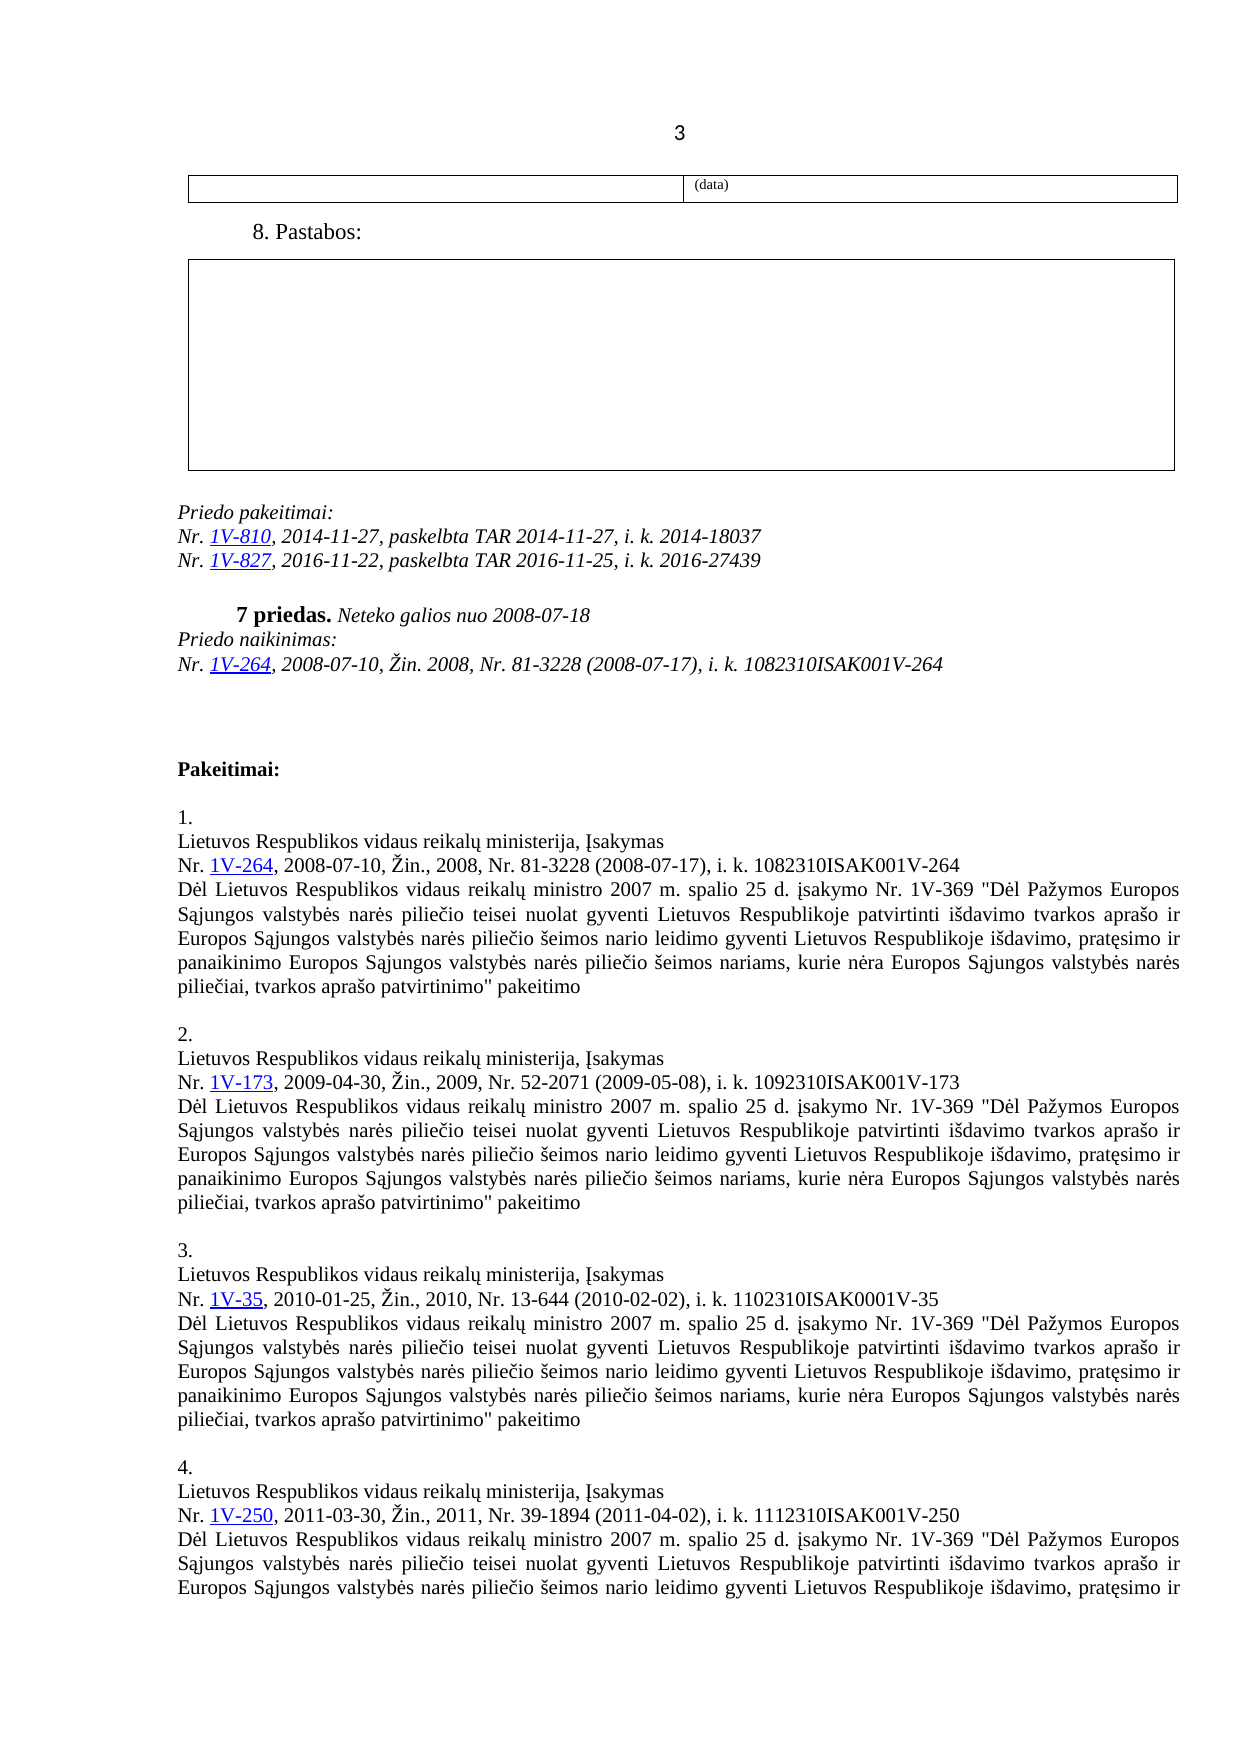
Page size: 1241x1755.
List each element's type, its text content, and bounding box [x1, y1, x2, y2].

text Pakeitimai: [177, 757, 1181, 781]
text Nr. 1V-173, 2009-04-30, Žin., 2009, Nr. 52-2071 (2009-05-08), i. k. 1092310ISAK001V-173 [177, 1070, 1181, 1094]
text 4. [177, 1455, 1181, 1479]
text 3. [177, 1238, 1181, 1262]
text Lietuvos Respublikos vidaus reikalų ministerija, Įsakymas [177, 1046, 1181, 1070]
table_header [189, 260, 1174, 470]
text 8. Pastabos: [177, 218, 1181, 244]
text Dėl Lietuvos Respublikos vidaus reikalų ministro 2007 m. spalio 25 d. įsakymo Nr. 1V-369 "Dėl Pažymos Europos Sąjungos valstybės narės piliečio teisei nuolat gyventi Lietuvos Respublikoje patvirtinti išdavimo tvarkos aprašo ir Europos Sąjungos valstybės narės piliečio šeimos nario leidimo gyventi Lietuvos Respublikoje išdavimo, pratęsimo ir panaikinimo Europos Sąjungos valstybės narės piliečio šeimos nariams, kurie nėra Europos Sąjungos valstybės narės piliečiai, tvarkos aprašo patvirtinimo" pakeitimo [177, 877, 1181, 998]
text Nr. 1V-264, 2008-07-10, Žin., 2008, Nr. 81-3228 (2008-07-17), i. k. 1082310ISAK001V-264 [177, 853, 1181, 877]
text Dėl Lietuvos Respublikos vidaus reikalų ministro 2007 m. spalio 25 d. įsakymo Nr. 1V-369 "Dėl Pažymos Europos Sąjungos valstybės narės piliečio teisei nuolat gyventi Lietuvos Respublikoje patvirtinti išdavimo tvarkos aprašo ir Europos Sąjungos valstybės narės piliečio šeimos nario leidimo gyventi Lietuvos Respublikoje išdavimo, pratęsimo ir [177, 1527, 1181, 1599]
text Dėl Lietuvos Respublikos vidaus reikalų ministro 2007 m. spalio 25 d. įsakymo Nr. 1V-369 "Dėl Pažymos Europos Sąjungos valstybės narės piliečio teisei nuolat gyventi Lietuvos Respublikoje patvirtinti išdavimo tvarkos aprašo ir Europos Sąjungos valstybės narės piliečio šeimos nario leidimo gyventi Lietuvos Respublikoje išdavimo, pratęsimo ir panaikinimo Europos Sąjungos valstybės narės piliečio šeimos nariams, kurie nėra Europos Sąjungos valstybės narės piliečiai, tvarkos aprašo patvirtinimo" pakeitimo [177, 1094, 1181, 1214]
text Dėl Lietuvos Respublikos vidaus reikalų ministro 2007 m. spalio 25 d. įsakymo Nr. 1V-369 "Dėl Pažymos Europos Sąjungos valstybės narės piliečio teisei nuolat gyventi Lietuvos Respublikoje patvirtinti išdavimo tvarkos aprašo ir Europos Sąjungos valstybės narės piliečio šeimos nario leidimo gyventi Lietuvos Respublikoje išdavimo, pratęsimo ir panaikinimo Europos Sąjungos valstybės narės piliečio šeimos nariams, kurie nėra Europos Sąjungos valstybės narės piliečiai, tvarkos aprašo patvirtinimo" pakeitimo [177, 1311, 1181, 1431]
text Lietuvos Respublikos vidaus reikalų ministerija, Įsakymas [177, 829, 1181, 853]
text Nr. 1V-35, 2010-01-25, Žin., 2010, Nr. 13-644 (2010-02-02), i. k. 1102310ISAK0001V-35 [177, 1286, 1181, 1311]
text Lietuvos Respublikos vidaus reikalų ministerija, Įsakymas [177, 1479, 1181, 1503]
text Nr. 1V-810, 2014-11-27, paskelbta TAR 2014-11-27, i. k. 2014-18037 [177, 524, 1181, 548]
text 1. [177, 805, 1181, 829]
text Nr. 1V-264, 2008-07-10, Žin. 2008, Nr. 81-3228 (2008-07-17), i. k. 1082310ISAK001V-264 [177, 651, 1181, 676]
table_cell (data) [684, 176, 1177, 202]
text Priedo pakeitimai: [177, 500, 1181, 524]
text Nr. 1V-827, 2016-11-22, paskelbta TAR 2016-11-25, i. k. 2016-27439 [177, 548, 1181, 572]
text 7 priedas. Neteko galios nuo 2008-07-18 [177, 601, 1181, 627]
table_cell [189, 176, 683, 202]
text Nr. 1V-250, 2011-03-30, Žin., 2011, Nr. 39-1894 (2011-04-02), i. k. 1112310ISAK001V-250 [177, 1503, 1181, 1527]
text 2. [177, 1022, 1181, 1046]
text Lietuvos Respublikos vidaus reikalų ministerija, Įsakymas [177, 1262, 1181, 1286]
text Priedo naikinimas: [177, 627, 1181, 651]
